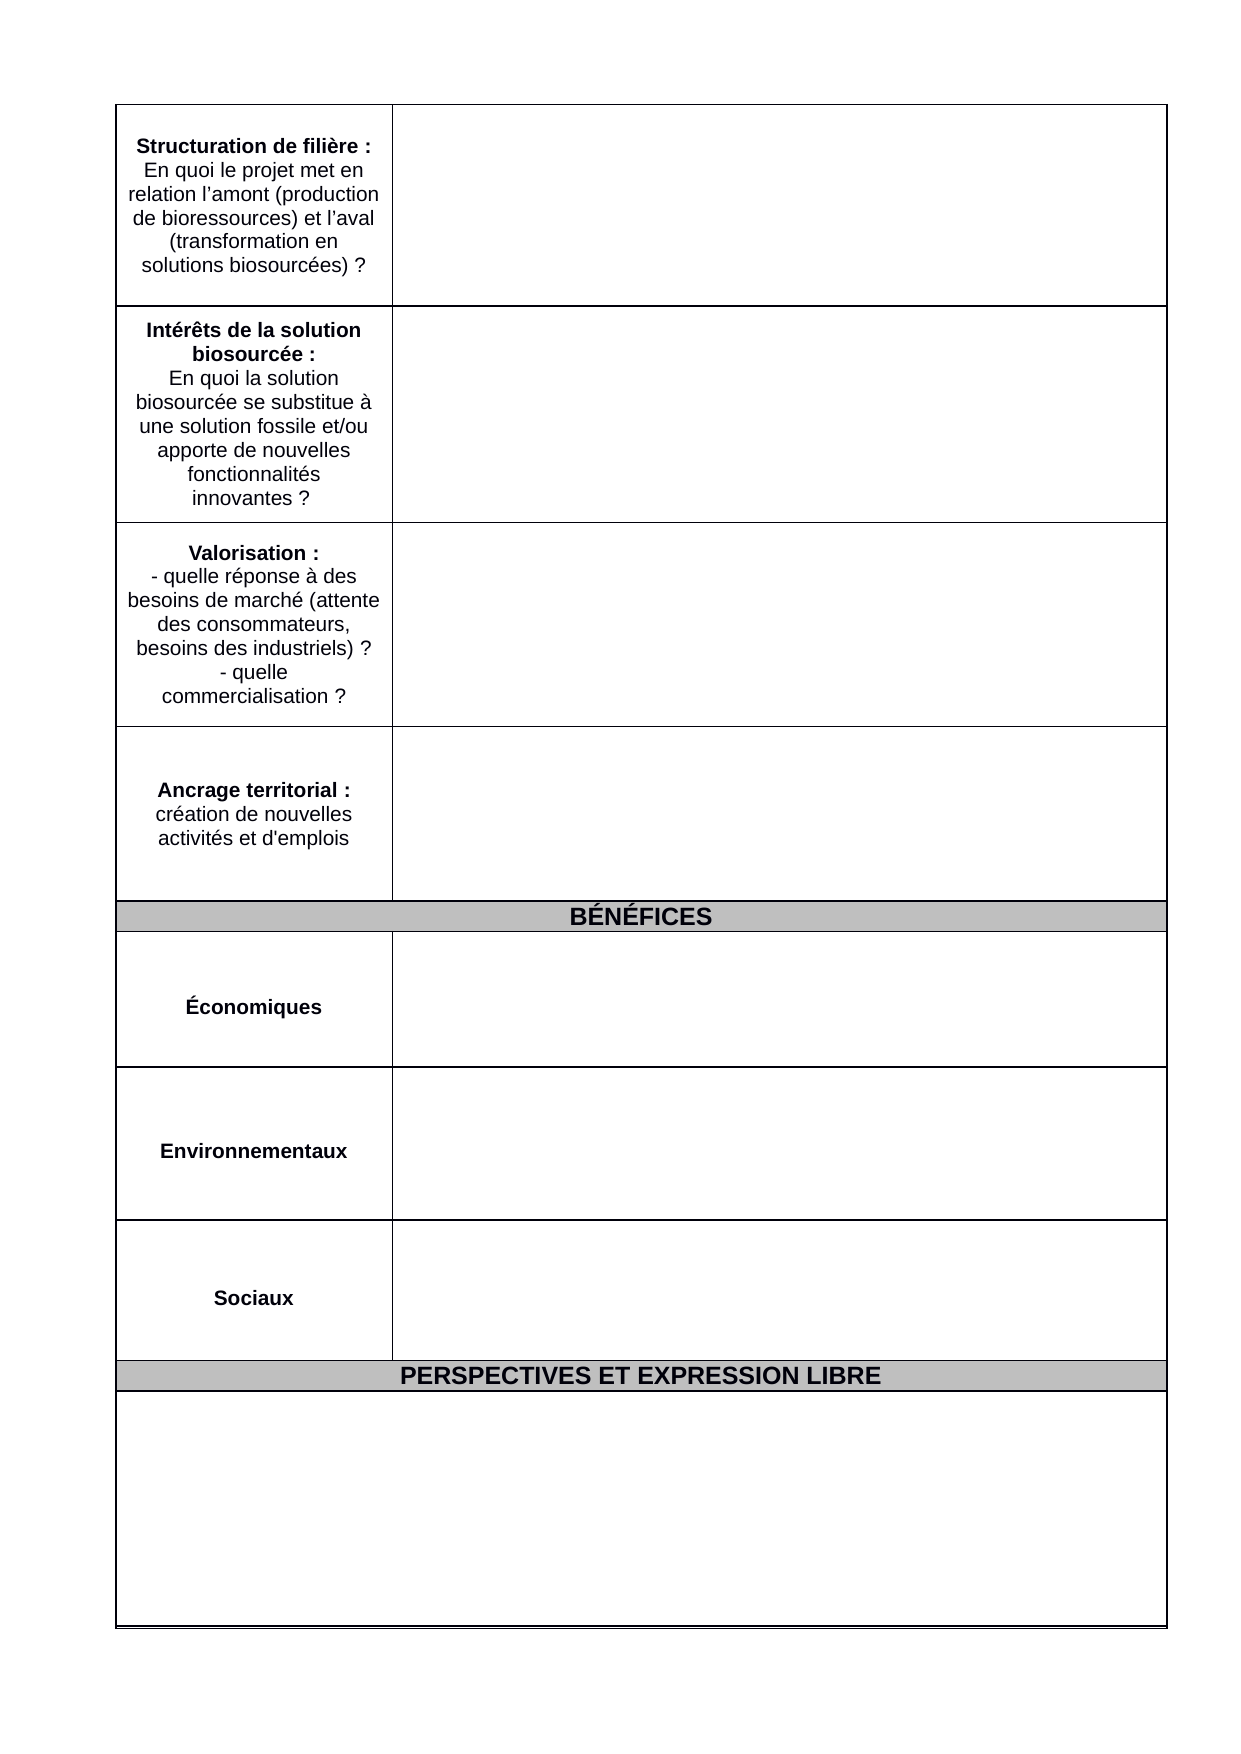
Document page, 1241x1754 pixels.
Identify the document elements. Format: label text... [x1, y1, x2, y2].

table_cell [393, 727, 1166, 900]
table_cell Valorisation : - quelle réponse à des besoins de marché (attente des consommateurs, besoins des industriels) ? - quelle commercialisation ? [117, 523, 392, 726]
table_cell Environnementaux [117, 1068, 392, 1219]
table_cell PERSPECTIVES ET EXPRESSION LIBRE [117, 1361, 1166, 1390]
table_cell Sociaux [117, 1221, 392, 1360]
table_cell Structuration de filière : En quoi le projet met en relation l’amont (production de bioressources) et l’aval (transformation en solutions biosourcées) ? [117, 105, 392, 305]
table_cell [393, 932, 1166, 1066]
table_cell [393, 1221, 1166, 1360]
table_cell Économiques [117, 932, 392, 1066]
table_cell [393, 1068, 1166, 1219]
table_cell BÉNÉFICES [117, 902, 1166, 931]
table_cell [393, 307, 1166, 521]
table_cell [117, 1392, 1166, 1625]
table_cell [393, 523, 1166, 726]
table_cell [393, 105, 1166, 305]
table_cell Ancrage territorial : création de nouvelles activités et d'emplois [117, 727, 392, 900]
table_cell Intérêts de la solution biosourcée : En quoi la solution biosourcée se substitue à une solution fossile et/ou apporte de nouvelles fonctionnalités innovantes ? [117, 307, 392, 521]
